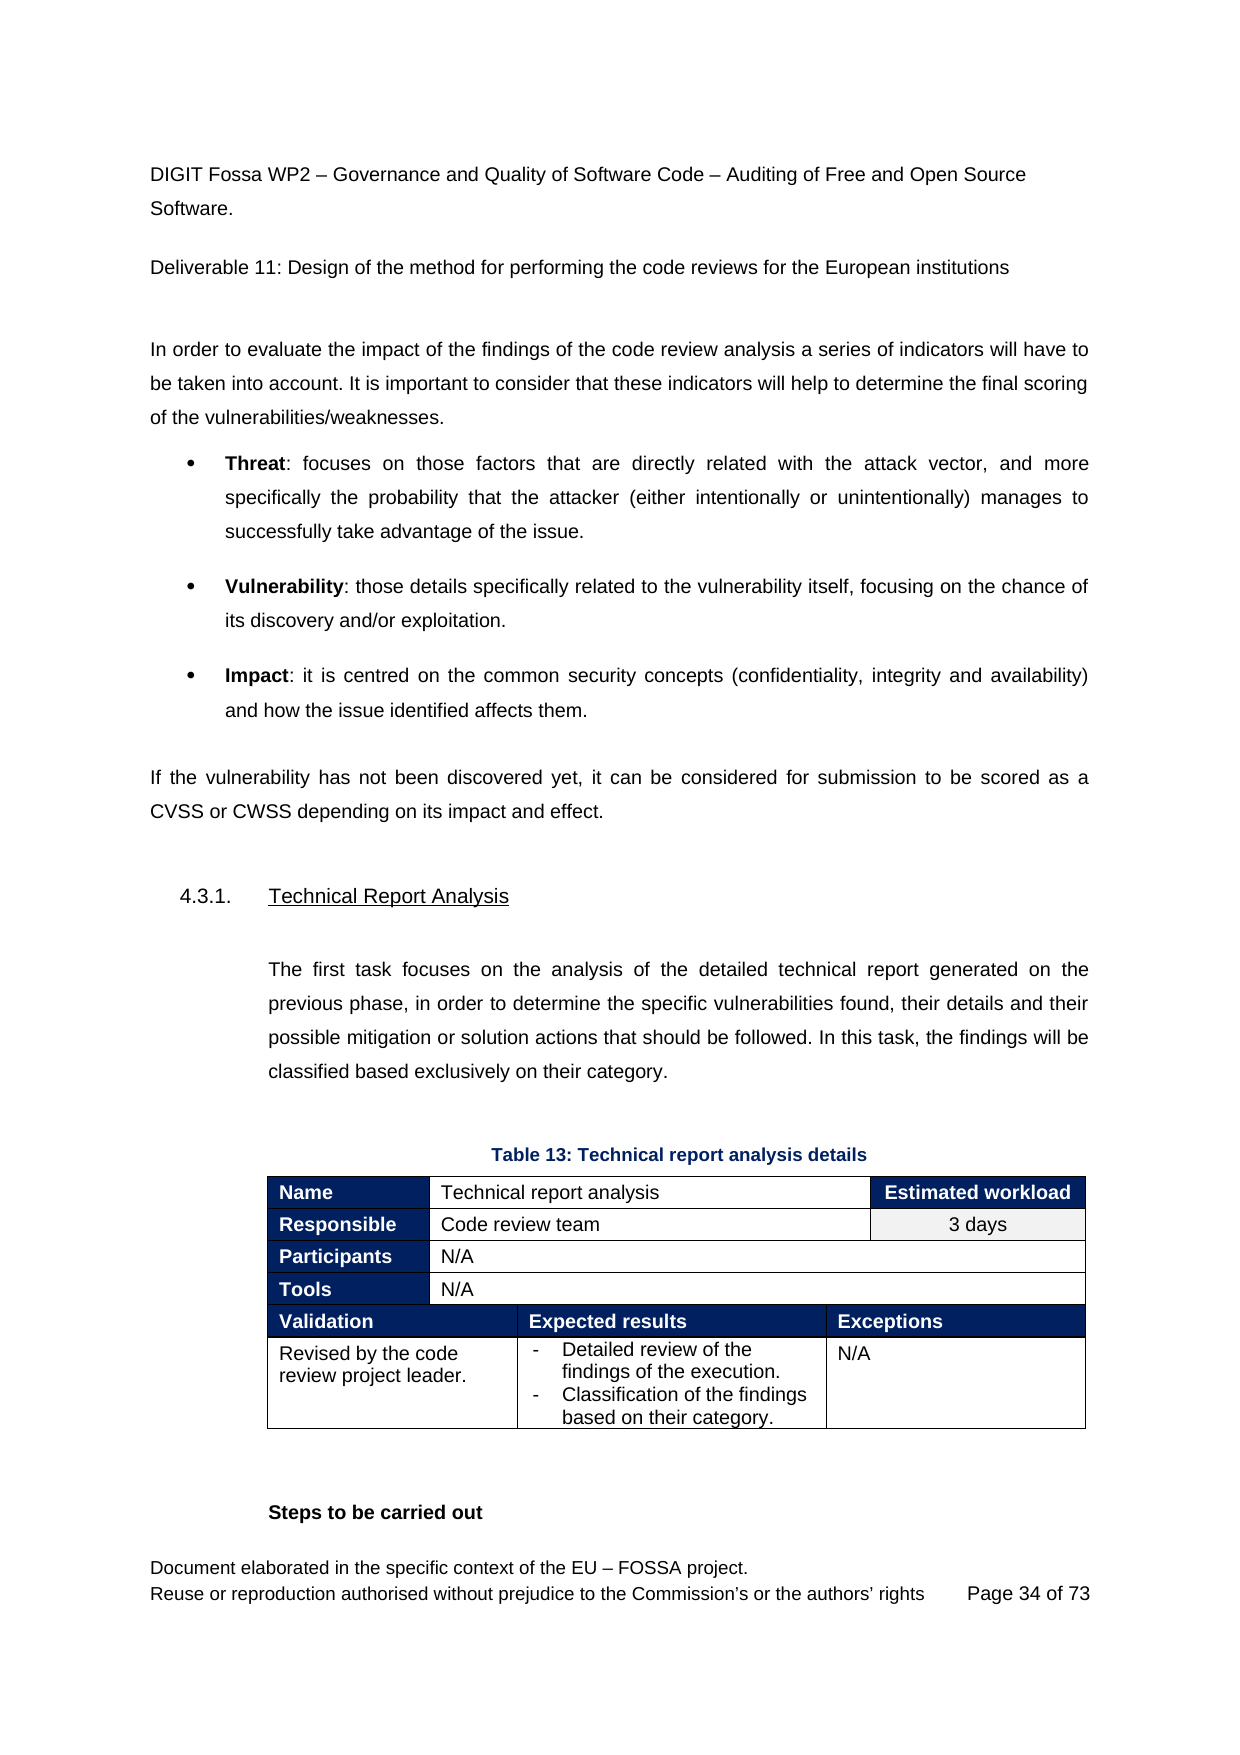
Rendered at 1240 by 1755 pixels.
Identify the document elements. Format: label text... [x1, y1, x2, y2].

text Table 13: Technical report analysis details [268, 1144, 1090, 1165]
table_cell Code review team [430, 1209, 870, 1240]
table_cell N/A [430, 1273, 1085, 1304]
text The first task focuses on the analysis of the detailed technical report generated on the previous phase, in order to determine the specific vulnerabilities found, their details and their possible mitigation or solution actions that should be followed. In this task, the findings will be classified based exclusively on their category. [268, 957, 1090, 1082]
table_cell 3 days [871, 1209, 1085, 1240]
table_header Technical report analysis [430, 1177, 870, 1208]
subtitle Technical Report Analysis [179, 884, 1090, 908]
table_cell Detailed review of the findings of the execution. Classification of the findings based on their category. [518, 1338, 826, 1428]
text If the vulnerability has not been discovered yet, it can be considered for submission to be scored as a CVSS or CWSS depending on its impact and effect. [150, 766, 1090, 823]
list Threat: focuses on those factors that are directly related with the attack vector, and more specifically the probability that the attacker (either intentionally or unintentionally) manages to successfully take advantage of the issue. [187, 452, 1090, 543]
table_header Estimated workload [871, 1177, 1085, 1208]
table_cell Tools [268, 1273, 429, 1304]
table_cell Expected results [518, 1305, 826, 1336]
table_cell Participants [268, 1241, 429, 1272]
table_cell Validation [268, 1305, 517, 1336]
text In order to evaluate the impact of the findings of the code review analysis a series of indicators will have to be taken into account. It is important to consider that these indicators will help to determine the final scoring of the vulnerabilities/weaknesses. [150, 337, 1090, 428]
list Impact: it is centred on the common security concepts (confidentiality, integrity and availability) and how the issue identified affects them. [187, 664, 1090, 721]
table_cell Responsible [268, 1209, 429, 1240]
table_cell N/A [430, 1241, 1085, 1272]
table_cell Revised by the code review project leader. [268, 1338, 517, 1428]
list Vulnerability: those details specifically related to the vulnerability itself, focusing on the chance of its discovery and/or exploitation. [187, 575, 1090, 632]
table_cell Exceptions [827, 1305, 1085, 1336]
text Steps to be carried out [268, 1501, 1090, 1523]
table_header Name [268, 1177, 429, 1208]
table_cell N/A [827, 1338, 1085, 1428]
